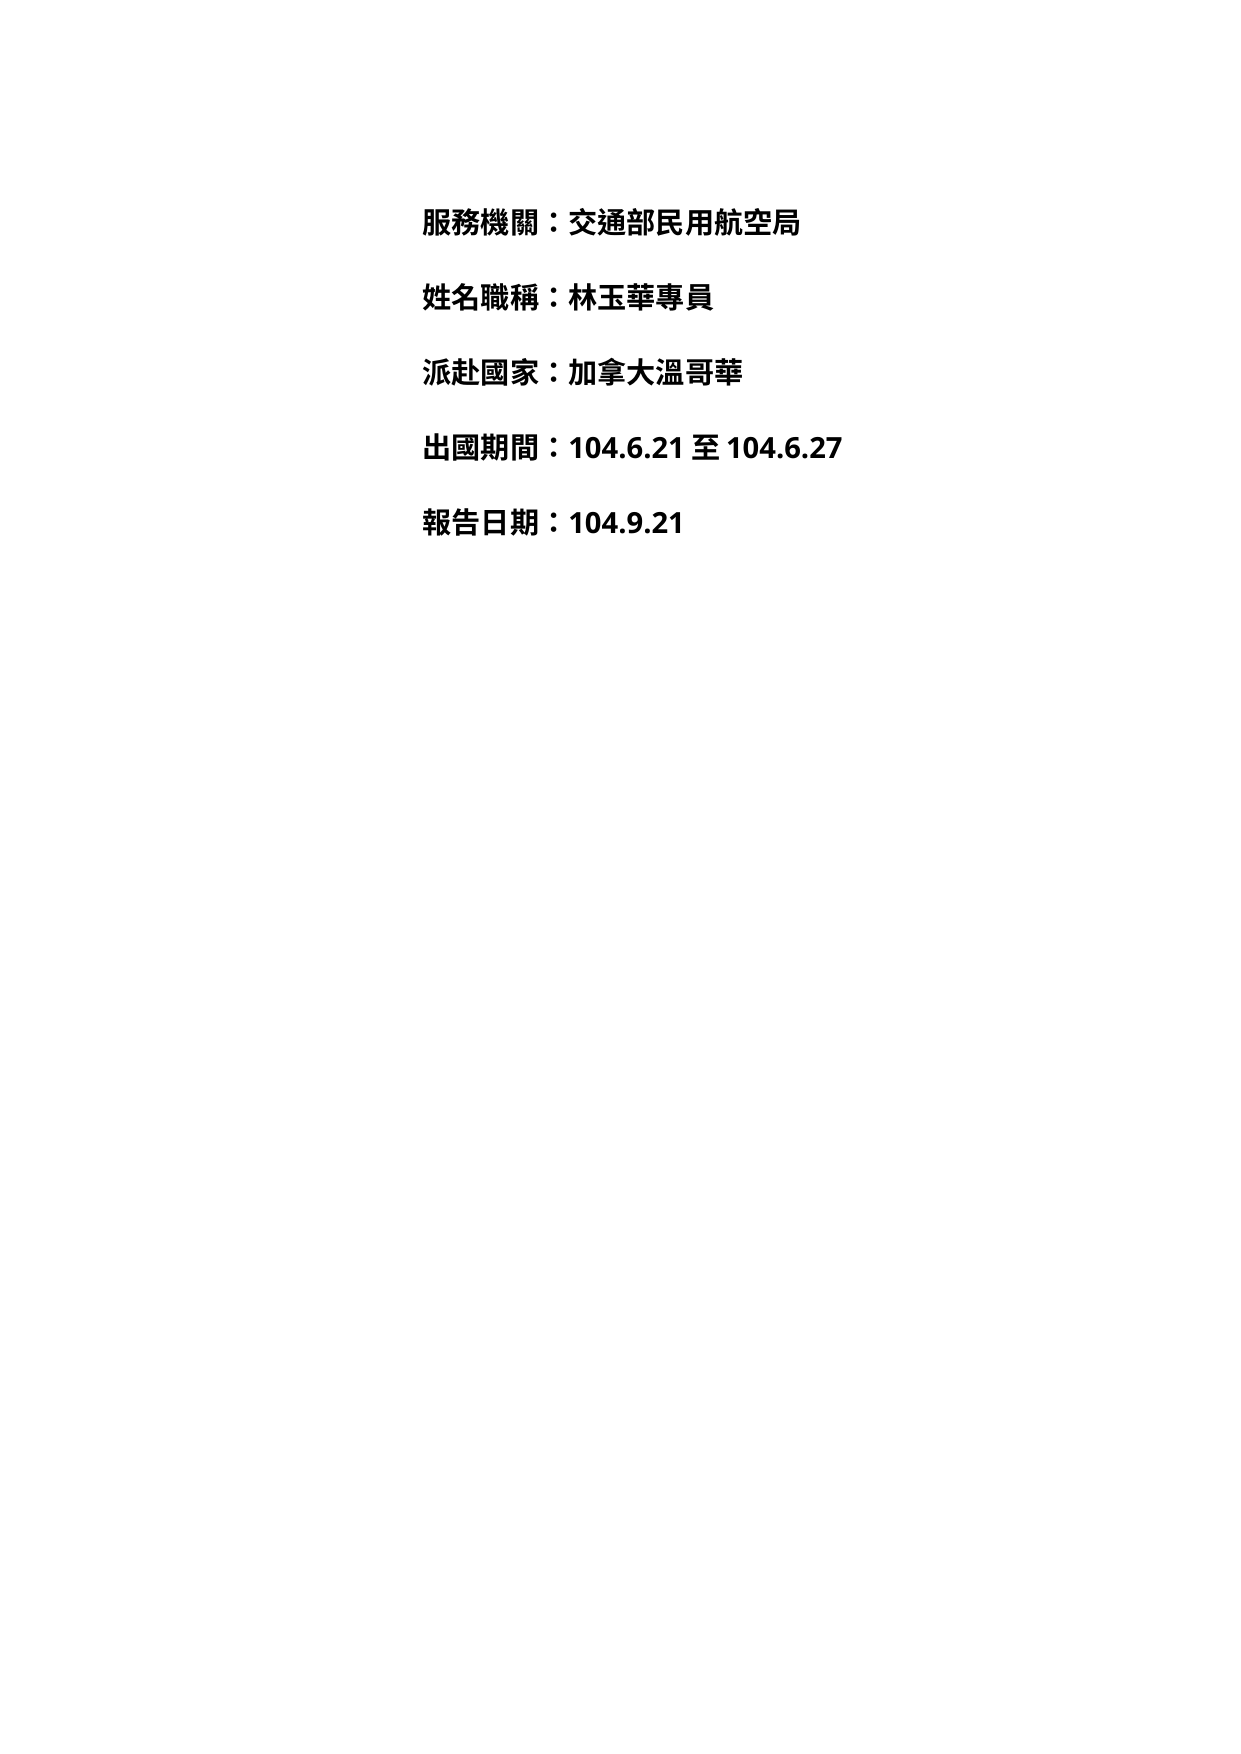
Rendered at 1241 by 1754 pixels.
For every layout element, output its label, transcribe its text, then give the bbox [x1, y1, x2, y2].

text 姓名職稱：林玉華專員 [422, 258, 1051, 333]
text 派赴國家：加拿大溫哥華 [422, 333, 1051, 408]
text 服務機關：交通部民用航空局 [422, 183, 1051, 258]
text 出國期間：104.6.21至104.6.27 [422, 408, 1051, 483]
text 報告日期：104.9.21 [422, 483, 1051, 558]
